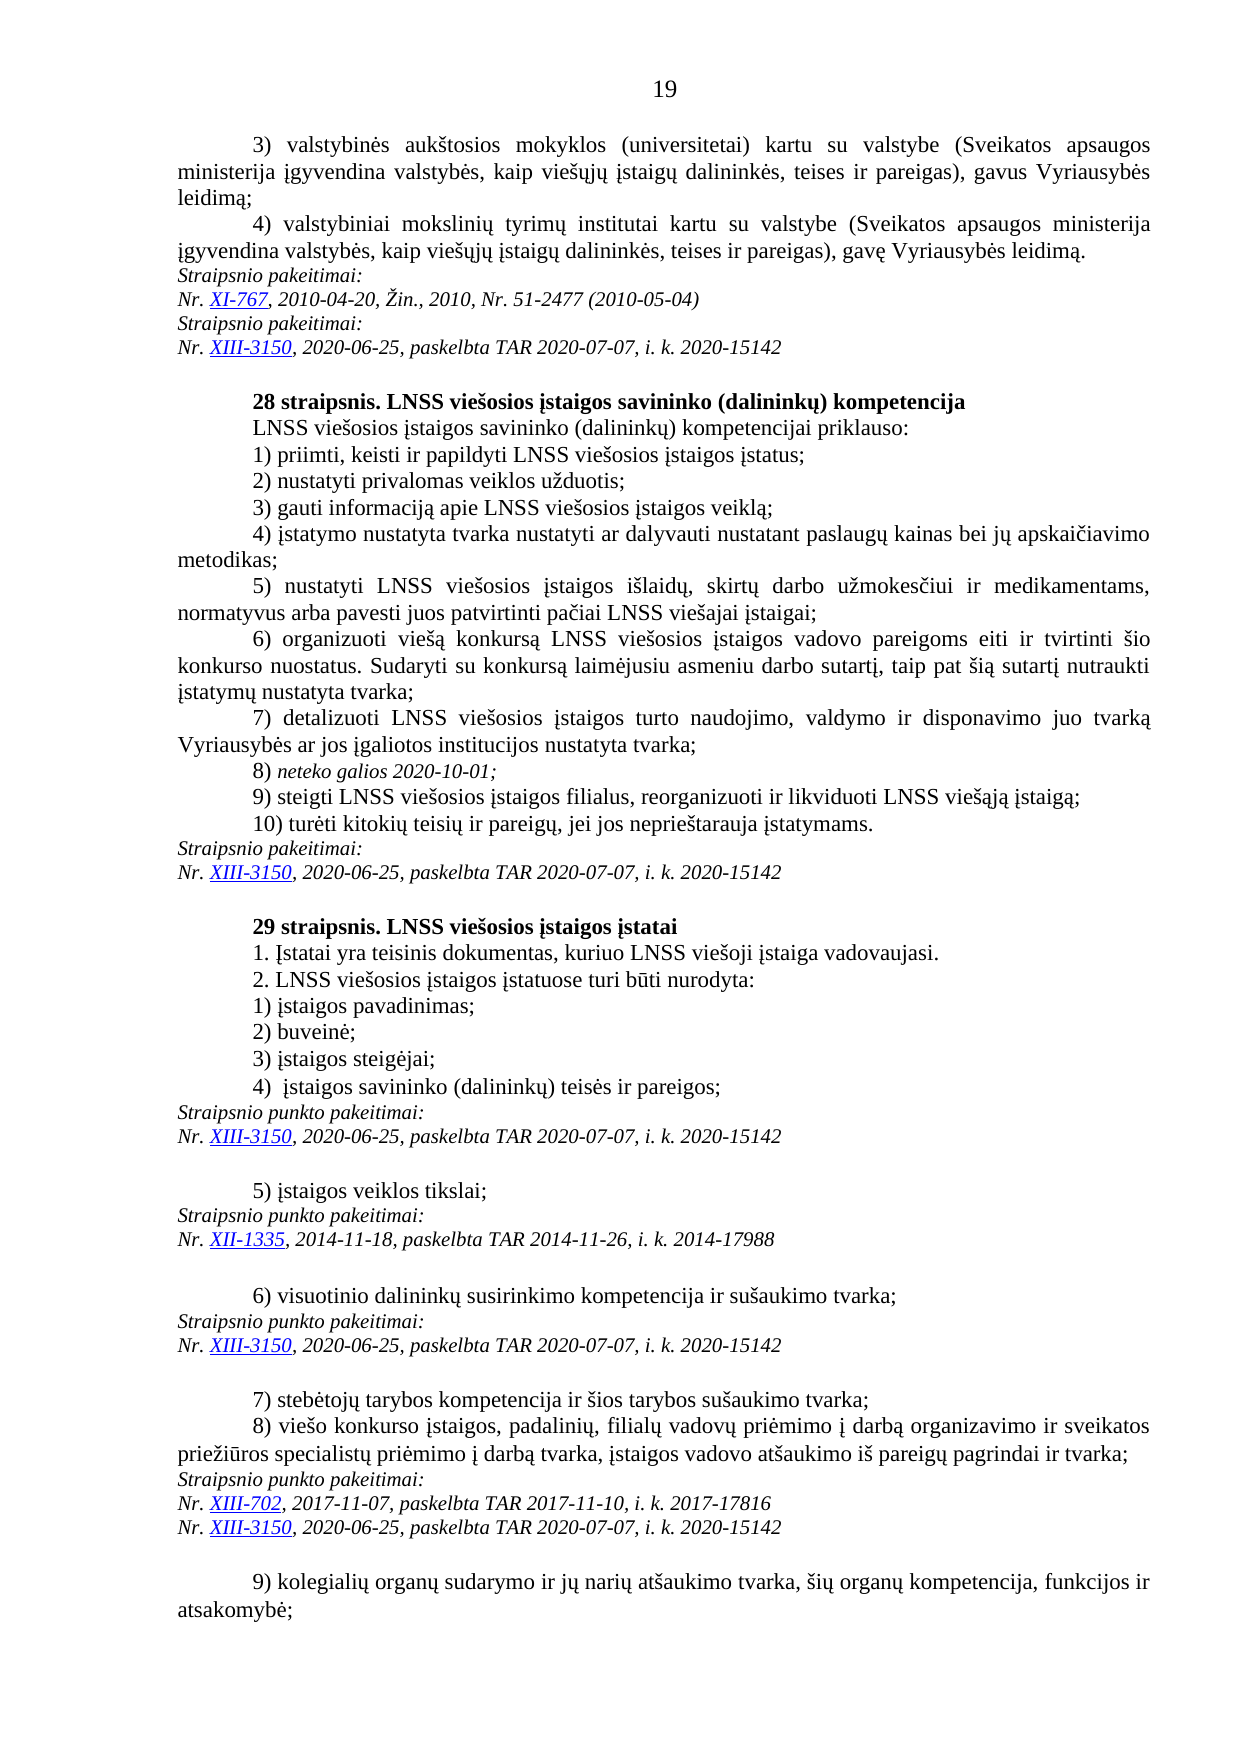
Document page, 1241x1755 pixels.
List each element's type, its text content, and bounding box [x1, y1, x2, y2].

text Straipsnio punkto pakeitimai: [177, 1467, 1152, 1491]
text 6) visuotinio dalininkų susirinkimo kompetencija ir sušaukimo tvarka; [177, 1280, 1152, 1309]
text Nr. XIII-702, 2017-11-07, paskelbta TAR 2017-11-10, i. k. 2017-17816 [177, 1491, 1152, 1515]
text LNSS viešosios įstaigos savininko (dalininkų) kompetencijai priklauso: [177, 414, 1152, 441]
text Nr. XIII-3150, 2020-06-25, paskelbta TAR 2020-07-07, i. k. 2020-15142 [177, 860, 1152, 884]
text Straipsnio pakeitimai: [177, 836, 1152, 860]
text 1) įstaigos pavadinimas; [177, 992, 1152, 1018]
text Nr. XI-767, 2010-04-20, Žin., 2010, Nr. 51-2477 (2010-05-04) [177, 287, 1152, 311]
text 3) gauti informaciją apie LNSS viešosios įstaigos veiklą; [177, 493, 1152, 520]
text 1. Įstatai yra teisinis dokumentas, kuriuo LNSS viešoji įstaiga vadovaujasi. [177, 939, 1152, 966]
text 7) detalizuoti LNSS viešosios įstaigos turto naudojimo, valdymo ir disponavimo juo tvarką Vyriausybės ar jos įgaliotos institucijos nustatyta tvarka; [177, 704, 1152, 757]
text 3) valstybinės aukštosios mokyklos (universitetai) kartu su valstybe (Sveikatos apsaugos ministerija įgyvendina valstybės, kaip viešųjų įstaigų dalininkės, teises ir pareigas), gavus Vyriausybės leidimą; [177, 131, 1152, 210]
text Nr. XII-1335, 2014-11-18, paskelbta TAR 2014-11-26, i. k. 2014-17988 [177, 1227, 1152, 1251]
text 28 straipsnis. LNSS viešosios įstaigos savininko (dalininkų) kompetencija [177, 388, 1152, 414]
text 9) kolegialių organų sudarymo ir jų narių atšaukimo tvarka, šių organų kompetencija, funkcijos ir atsakomybė; [177, 1568, 1152, 1623]
text Nr. XIII-3150, 2020-06-25, paskelbta TAR 2020-07-07, i. k. 2020-15142 [177, 1124, 1152, 1148]
text 8) viešo konkurso įstaigos, padalinių, filialų vadovų priėmimo į darbą organizavimo ir sveikatos priežiūros specialistų priėmimo į darbą tvarka, įstaigos vadovo atšaukimo iš pareigų pagrindai ir tvarka; [177, 1412, 1152, 1467]
text 1) priimti, keisti ir papildyti LNSS viešosios įstaigos įstatus; [177, 441, 1152, 467]
text 2) nustatyti privalomas veiklos užduotis; [177, 467, 1152, 493]
text Nr. XIII-3150, 2020-06-25, paskelbta TAR 2020-07-07, i. k. 2020-15142 [177, 1515, 1152, 1539]
text 29 straipsnis. LNSS viešosios įstaigos įstatai [177, 913, 1152, 939]
text 4) valstybiniai mokslinių tyrimų institutai kartu su valstybe (Sveikatos apsaugos ministerija įgyvendina valstybės, kaip viešųjų įstaigų dalininkės, teises ir pareigas), gavę Vyriausybės leidimą. [177, 210, 1152, 263]
text 4) įstatymo nustatyta tvarka nustatyti ar dalyvauti nustatant paslaugų kainas bei jų apskaičiavimo metodikas; [177, 520, 1152, 573]
text Straipsnio punkto pakeitimai: [177, 1309, 1152, 1333]
text 2) buveinė; [177, 1018, 1152, 1045]
text 5) nustatyti LNSS viešosios įstaigos išlaidų, skirtų darbo užmokesčiui ir medikamentams, normatyvus arba pavesti juos patvirtinti pačiai LNSS viešajai įstaigai; [177, 573, 1152, 625]
text 5) įstaigos veiklos tikslai; [177, 1177, 1152, 1203]
text Straipsnio pakeitimai: [177, 311, 1152, 335]
text 9) steigti LNSS viešosios įstaigos filialus, reorganizuoti ir likviduoti LNSS viešąją įstaigą; [177, 783, 1152, 810]
text Nr. XIII-3150, 2020-06-25, paskelbta TAR 2020-07-07, i. k. 2020-15142 [177, 1333, 1152, 1357]
text 2. LNSS viešosios įstaigos įstatuose turi būti nurodyta: [177, 966, 1152, 992]
text Straipsnio pakeitimai: [177, 263, 1152, 287]
text Straipsnio punkto pakeitimai: [177, 1100, 1152, 1124]
text Straipsnio punkto pakeitimai: [177, 1203, 1152, 1227]
text 6) organizuoti viešą konkursą LNSS viešosios įstaigos vadovo pareigoms eiti ir tvirtinti šio konkurso nuostatus. Sudaryti su konkursą laimėjusiu asmeniu darbo sutartį, taip pat šią sutartį nutraukti įstatymų nustatyta tvarka; [177, 625, 1152, 704]
text 4) įstaigos savininko (dalininkų) teisės ir pareigos; [177, 1071, 1152, 1100]
text 7) stebėtojų tarybos kompetencija ir šios tarybos sušaukimo tvarka; [177, 1386, 1152, 1412]
text 10) turėti kitokių teisių ir pareigų, jei jos neprieštarauja įstatymams. [177, 810, 1152, 836]
text Nr. XIII-3150, 2020-06-25, paskelbta TAR 2020-07-07, i. k. 2020-15142 [177, 335, 1152, 359]
text 3) įstaigos steigėjai; [177, 1045, 1152, 1071]
text 8) neteko galios 2020-10-01; [177, 757, 1152, 783]
